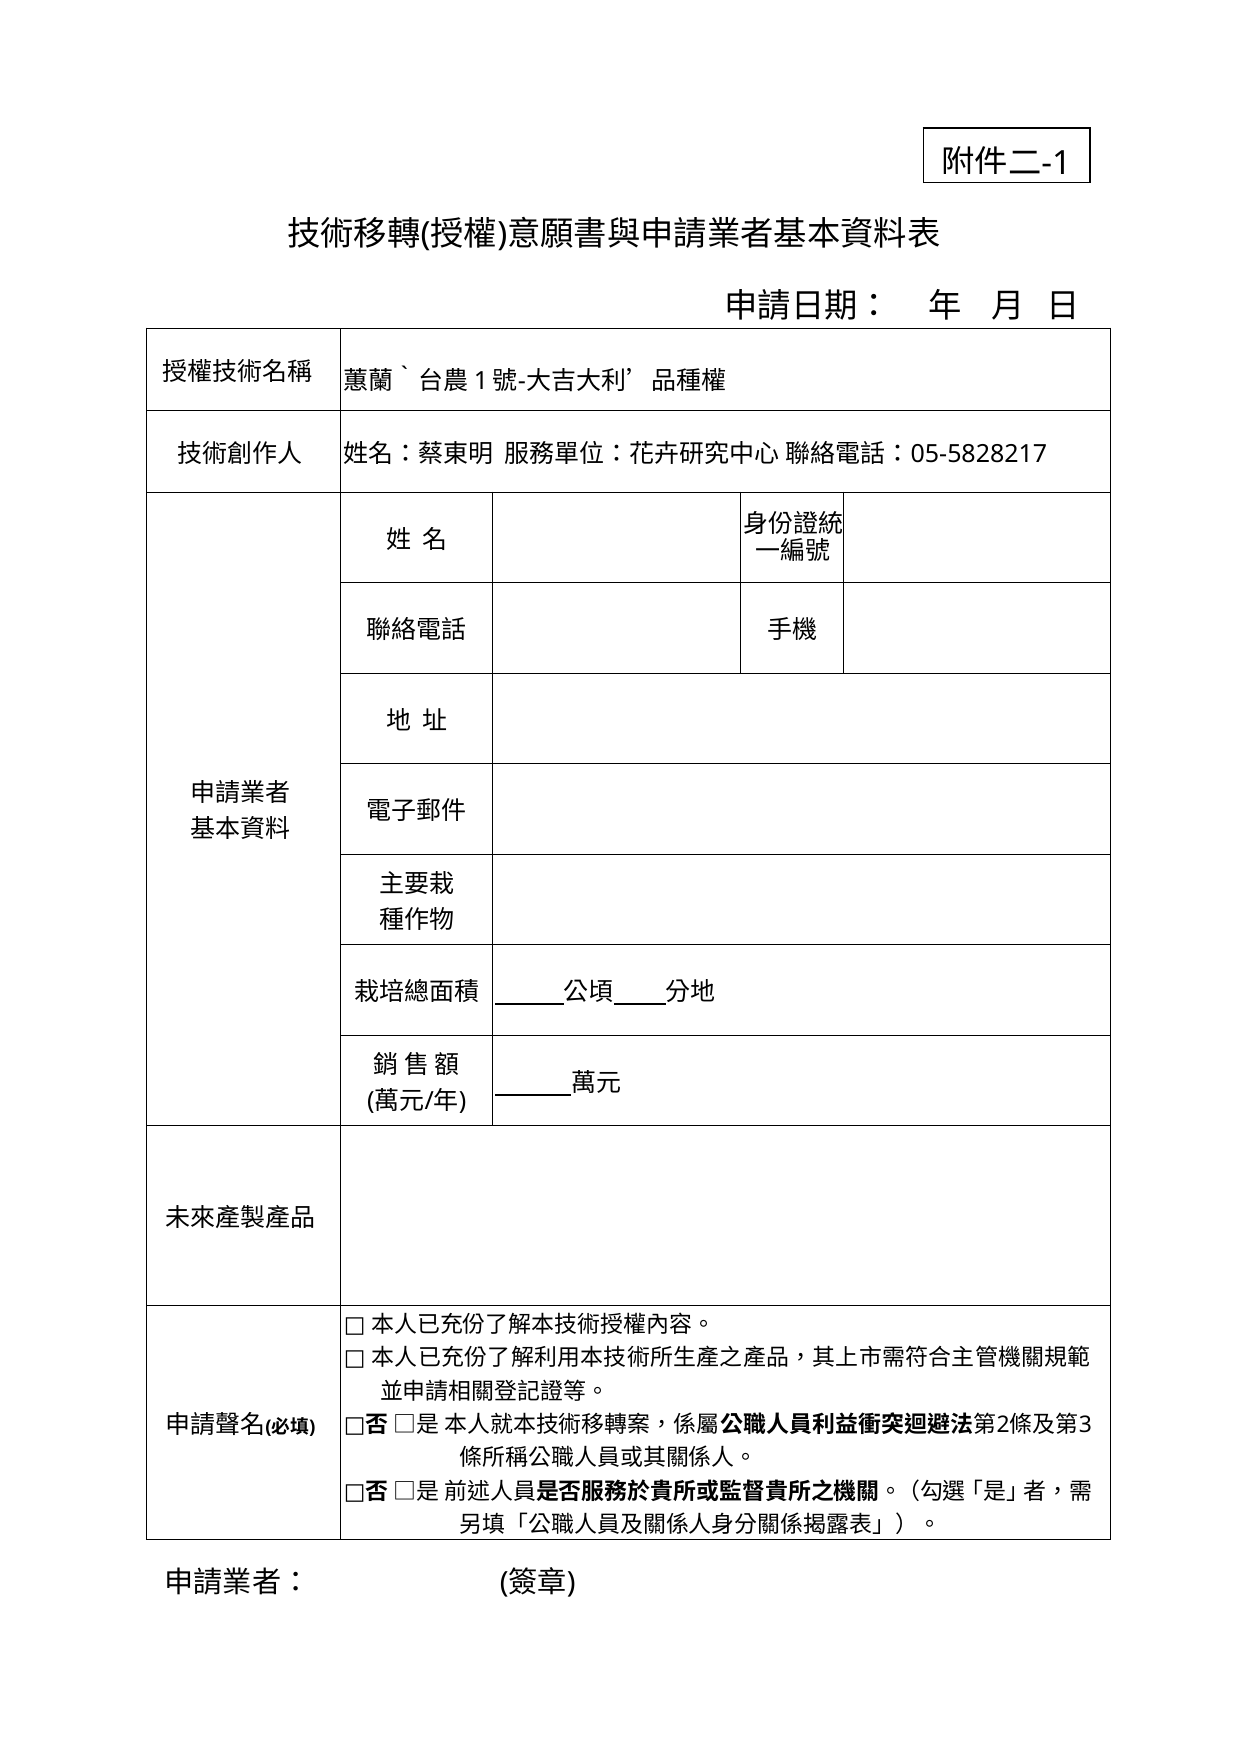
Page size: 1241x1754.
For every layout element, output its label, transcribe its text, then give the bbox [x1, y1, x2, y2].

table_cell [493, 674, 1110, 763]
table_header 蕙蘭｀台農1號-大吉大利’品種權 [341, 329, 1110, 409]
table_cell [341, 1126, 1110, 1305]
table_cell [493, 764, 1110, 854]
table_cell 公頃 分地 [493, 945, 1110, 1035]
table_cell 技術創作人 [147, 411, 340, 492]
table_cell [493, 493, 740, 582]
table_cell 申請聲名(必填) [147, 1306, 340, 1539]
table_cell 地 址 [341, 674, 492, 763]
table_cell 電子郵件 [341, 764, 492, 854]
text 申請業者： (簽章) [135, 1559, 1095, 1601]
text 申請日期： 年 月 日 [150, 279, 1080, 327]
table_cell 手機 [741, 583, 843, 673]
table_cell 主要栽 種作物 [341, 855, 492, 944]
table_header 授權技術名稱 [147, 329, 340, 409]
table_cell [844, 583, 1110, 673]
table_cell 身份證統一編號 [741, 493, 843, 582]
table_cell [493, 583, 740, 673]
table_cell 姓 名 [341, 493, 492, 582]
text 技術移轉(授權)意願書與申請業者基本資料表 [150, 207, 1077, 255]
text 附件二-1 [939, 136, 1073, 174]
table_cell 申請業者 基本資料 [147, 493, 340, 1125]
table_cell 萬元 [493, 1036, 1110, 1125]
table_cell 栽培總面積 [341, 945, 492, 1035]
table_cell 姓名：蔡東明 服務單位：花卉研究中心 聯絡電話：05-5828217 [341, 411, 1110, 492]
table_cell 銷 售 額 (萬元/年) [341, 1036, 492, 1125]
table_cell □ 本人已充份了解本技術授權內容。 □ 本人已充份了解利用本技術所生產之產品，其上市需符合主管機關規範並申請相關登記證等。 □否 □是 本人就本技術移轉案，係屬公職人員利益衝突迴避法第2條及第3條所稱公職人員或其關係人。 □否 □是 前述人員是否服務於貴所或監督貴所之機關。（勾選「是」者，需另填「公職人員及關係人身分關係揭露表」）。 [341, 1306, 1110, 1539]
table_cell 聯絡電話 [341, 583, 492, 673]
table_cell [844, 493, 1110, 582]
table_cell [493, 855, 1110, 944]
text [924, 129, 1089, 182]
table_cell 未來產製產品 [147, 1126, 340, 1305]
